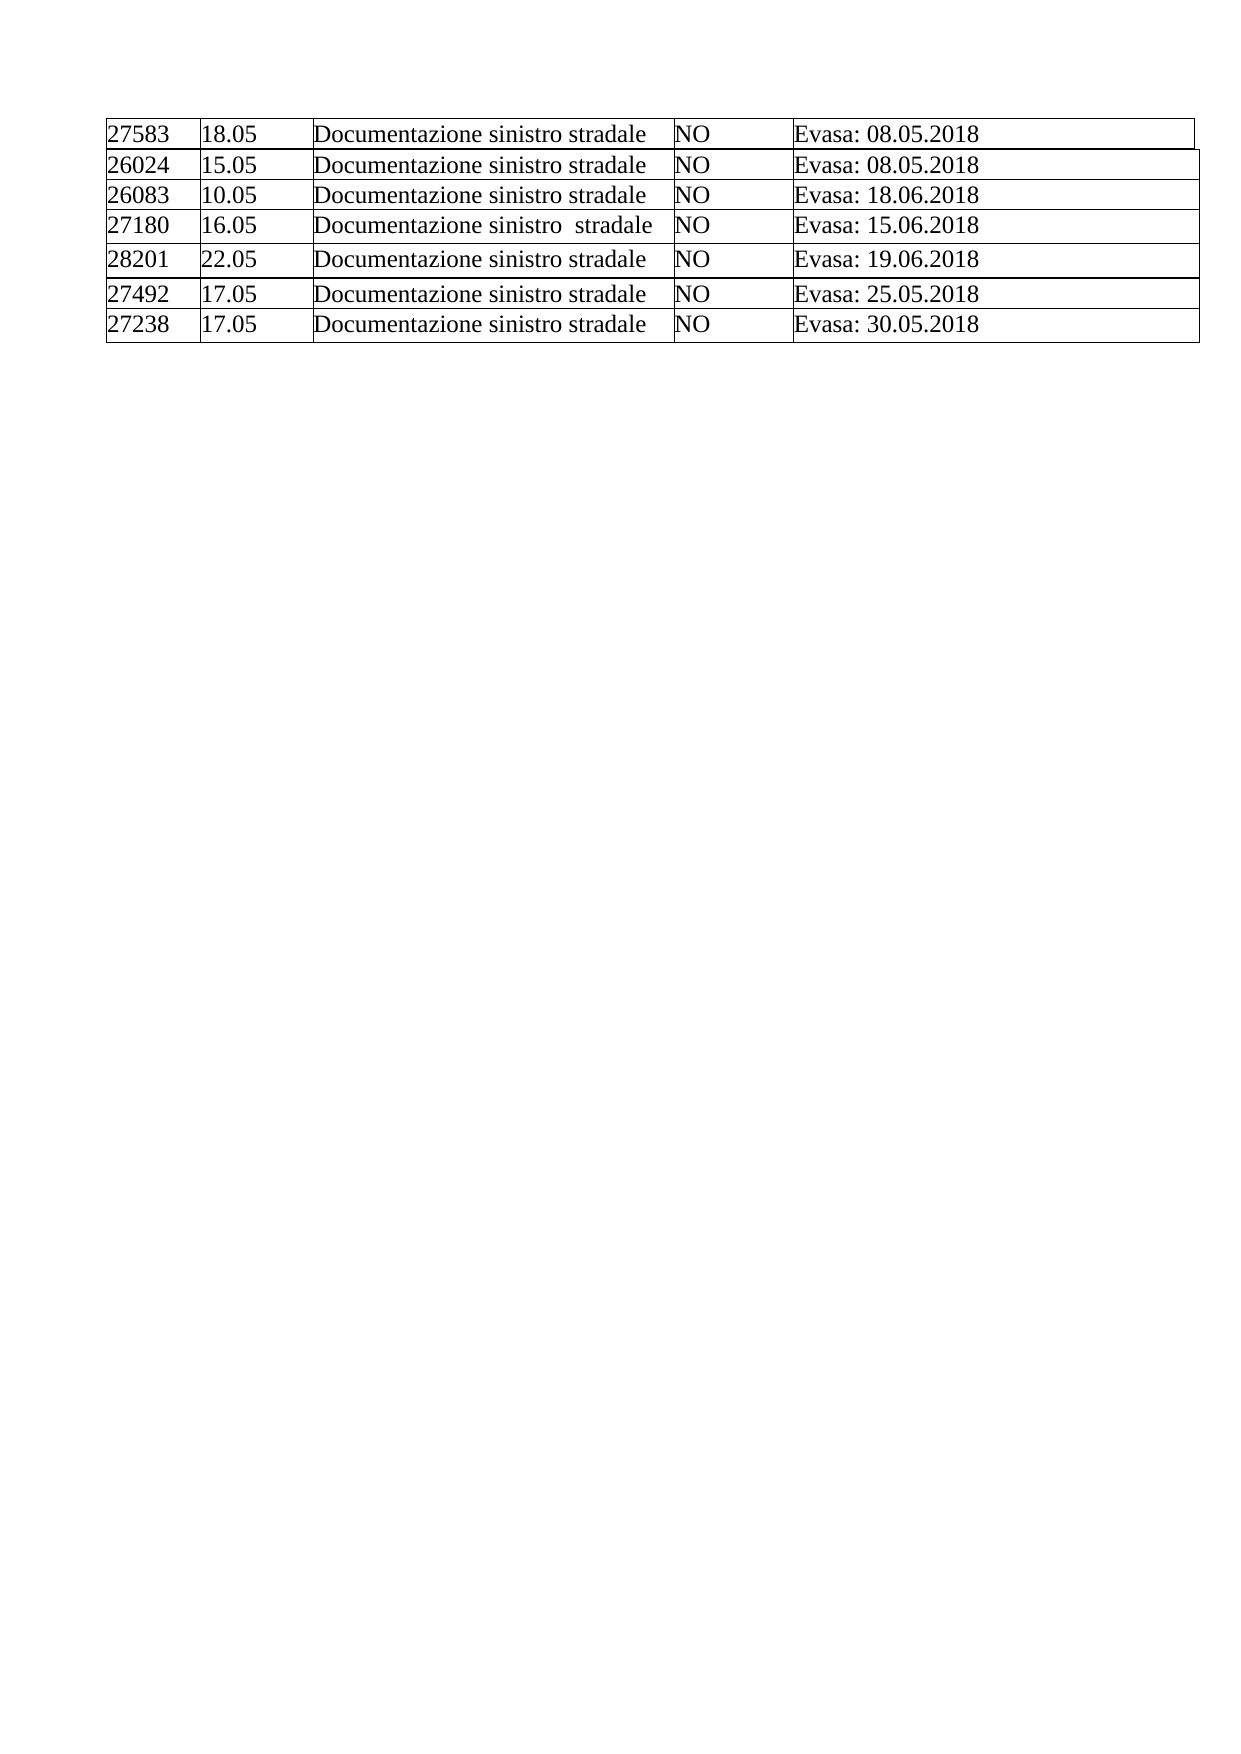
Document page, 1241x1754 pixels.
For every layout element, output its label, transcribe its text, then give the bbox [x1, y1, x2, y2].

table_cell Evasa: 18.06.2018 [794, 180, 1199, 209]
table_cell NO [675, 309, 793, 342]
table_cell Evasa: 19.06.2018 [794, 244, 1199, 277]
table_header NO [675, 150, 793, 179]
table_header Evasa: 25.05.2018 [794, 279, 1199, 308]
table_cell 10.05 [201, 180, 313, 209]
table_header NO [675, 279, 793, 308]
table_header Documentazione sinistro stradale [314, 150, 674, 179]
table_cell 16.05 [201, 210, 313, 243]
table_cell Documentazione sinistro stradale [314, 309, 674, 342]
table_cell 22.05 [201, 244, 313, 277]
table_cell 26083 [107, 180, 200, 209]
table_cell 28201 [107, 244, 200, 277]
table_header Documentazione sinistro stradale [314, 279, 674, 308]
table_cell NO [675, 119, 793, 148]
table_header 27492 [107, 279, 200, 308]
table_cell NO [675, 180, 793, 209]
table_cell 27238 [107, 309, 200, 342]
table_header 15.05 [201, 150, 313, 179]
table_header 17.05 [201, 279, 313, 308]
table_cell 18.05 [201, 119, 313, 148]
table_cell Evasa: 08.05.2018 [794, 119, 1194, 148]
table_header Evasa: 08.05.2018 [794, 150, 1199, 179]
table_cell 17.05 [201, 309, 313, 342]
table_cell Documentazione sinistro stradale [314, 119, 674, 148]
table_cell NO [675, 244, 793, 277]
table_cell Documentazione sinistro stradale [314, 180, 674, 209]
table_cell Evasa: 30.05.2018 [794, 309, 1199, 342]
table_cell 27180 [107, 210, 200, 243]
table_cell Documentazione sinistro stradale [314, 210, 674, 243]
table_cell Evasa: 15.06.2018 [794, 210, 1199, 243]
table_header 26024 [107, 150, 200, 179]
table_cell 27583 [107, 119, 200, 148]
table_cell NO [675, 210, 793, 243]
table_cell Documentazione sinistro stradale [314, 244, 674, 277]
